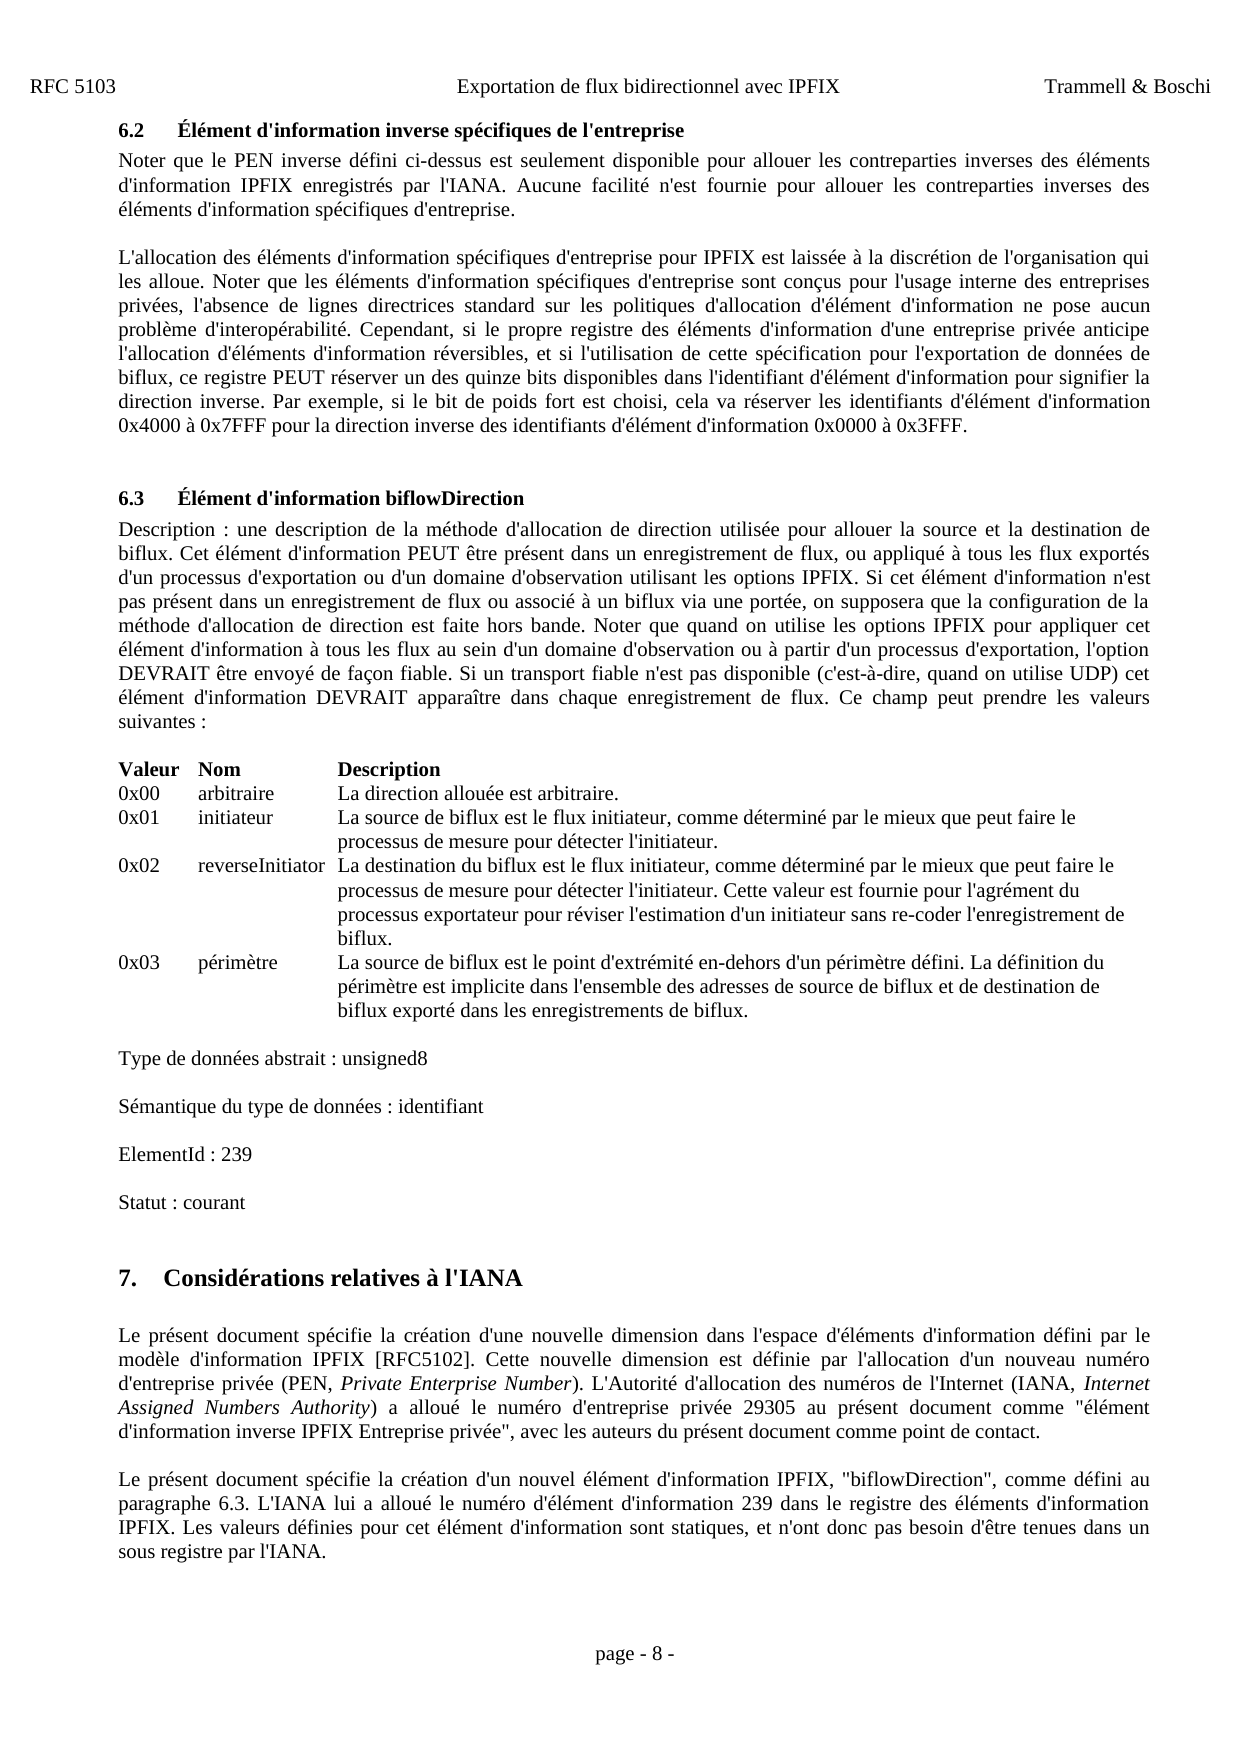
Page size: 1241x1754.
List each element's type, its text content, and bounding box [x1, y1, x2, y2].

table_cell reverseInitiator [198, 854, 337, 950]
text Description : une description de la méthode d'allocation de direction utilisée pour allouer la source et la destination de biflux. Cet élément d'information PEUT être présent dans un enregistrement de flux, ou appliqué à tous les flux exportés d'un processus d'exportation ou d'un domaine d'observation utilisant les options IPFIX. Si cet élément d'information n'est pas présent dans un enregistrement de flux ou associé à un biflux via une portée, on supposera que la configuration de la méthode d'allocation de direction est faite hors bande. Noter que quand on utilise les options IPFIX pour appliquer cet élément d'information à tous les flux au sein d'un domaine d'observation ou à partir d'un processus d'exportation, l'option DEVRAIT être envoyé de façon fiable. Si un transport fiable n'est pas disponible (c'est-à-dire, quand on utilise UDP) cet élément d'information DEVRAIT apparaître dans chaque enregistrement de flux. Ce champ peut prendre les valeurs suivantes : [118, 517, 1152, 733]
table_cell La destination du biflux est le flux initiateur, comme déterminé par le mieux que peut faire le processus de mesure pour détecter l'initiateur. Cette valeur est fournie pour l'agrément du processus exportateur pour réviser l'estimation d'un initiateur sans re-coder l'enregistrement de biflux. [338, 854, 1152, 950]
table_header Nom [198, 757, 337, 781]
table_header Valeur [118, 757, 198, 781]
table_cell arbitraire [198, 781, 337, 805]
table_cell La direction allouée est arbitraire. [338, 781, 1152, 805]
text Sémantique du type de données : identifiant [118, 1094, 1152, 1118]
table_cell La source de biflux est le point d'extrémité en-dehors d'un périmètre défini. La définition du périmètre est implicite dans l'ensemble des adresses de source de biflux et de destination de biflux exporté dans les enregistrements de biflux. [338, 950, 1152, 1022]
text Le présent document spécifie la création d'un nouvel élément d'information IPFIX, "biflowDirection", comme défini au paragraphe 6.3. L'IANA lui a alloué le numéro d'élément d'information 239 dans le registre des éléments d'information IPFIX. Les valeurs définies pour cet élément d'information sont statiques, et n'ont donc pas besoin d'être tenues dans un sous registre par l'IANA. [118, 1467, 1152, 1563]
text ElementId : 239 [118, 1142, 1152, 1166]
text L'allocation des éléments d'information spécifiques d'entreprise pour IPFIX est laissée à la discrétion de l'organisation qui les alloue. Noter que les éléments d'information spécifiques d'entreprise sont conçus pour l'usage interne des entreprises privées, l'absence de lignes directrices standard sur les politiques d'allocation d'élément d'information ne pose aucun problème d'interopérabilité. Cependant, si le propre registre des éléments d'information d'une entreprise privée anticipe l'allocation d'éléments d'information réversibles, et si l'utilisation de cette spécification pour l'exportation de données de biflux, ce registre PEUT réserver un des quinze bits disponibles dans l'identifiant d'élément d'information pour signifier la direction inverse. Par exemple, si le bit de poids fort est choisi, cela va réserver les identifiants d'élément d'information 0x4000 à 0x7FFF pour la direction inverse des identifiants d'élément d'information 0x0000 à 0x3FFF. [118, 245, 1152, 437]
table_cell périmètre [198, 950, 337, 1022]
table_cell 0x01 [118, 805, 198, 853]
text Noter que le PEN inverse défini ci-dessus est seulement disponible pour allouer les contreparties inverses des éléments d'information IPFIX enregistrés par l'IANA. Aucune facilité n'est fournie pour allouer les contreparties inverses des éléments d'information spécifiques d'entreprise. [118, 148, 1152, 221]
table_header Description [338, 757, 1152, 781]
text Le présent document spécifie la création d'une nouvelle dimension dans l'espace d'éléments d'information défini par le modèle d'information IPFIX [RFC5102]. Cette nouvelle dimension est définie par l'allocation d'un nouveau numéro d'entreprise privée (PEN, Private Enterprise Number). L'Autorité d'allocation des numéros de l'Internet (IANA, Internet Assigned Numbers Authority) a alloué le numéro d'entreprise privée 29305 au présent document comme "élément d'information inverse IPFIX Entreprise privée", avec les auteurs du présent document comme point de contact. [118, 1322, 1152, 1443]
table_cell 0x02 [118, 854, 198, 950]
table_cell La source de biflux est le flux initiateur, comme déterminé par le mieux que peut faire le processus de mesure pour détecter l'initiateur. [338, 805, 1152, 853]
subtitle 7. Considérations relatives à l'IANA [118, 1263, 1152, 1292]
text Type de données abstrait : unsigned8 [118, 1046, 1152, 1070]
text Statut : courant [118, 1190, 1152, 1214]
subtitle 6.3 Élément d'information biflowDirection [118, 486, 1152, 510]
subtitle 6.2 Élément d'information inverse spécifiques de l'entreprise [118, 118, 1152, 142]
table_cell 0x03 [118, 950, 198, 1022]
table_cell 0x00 [118, 781, 198, 805]
table_cell initiateur [198, 805, 337, 853]
